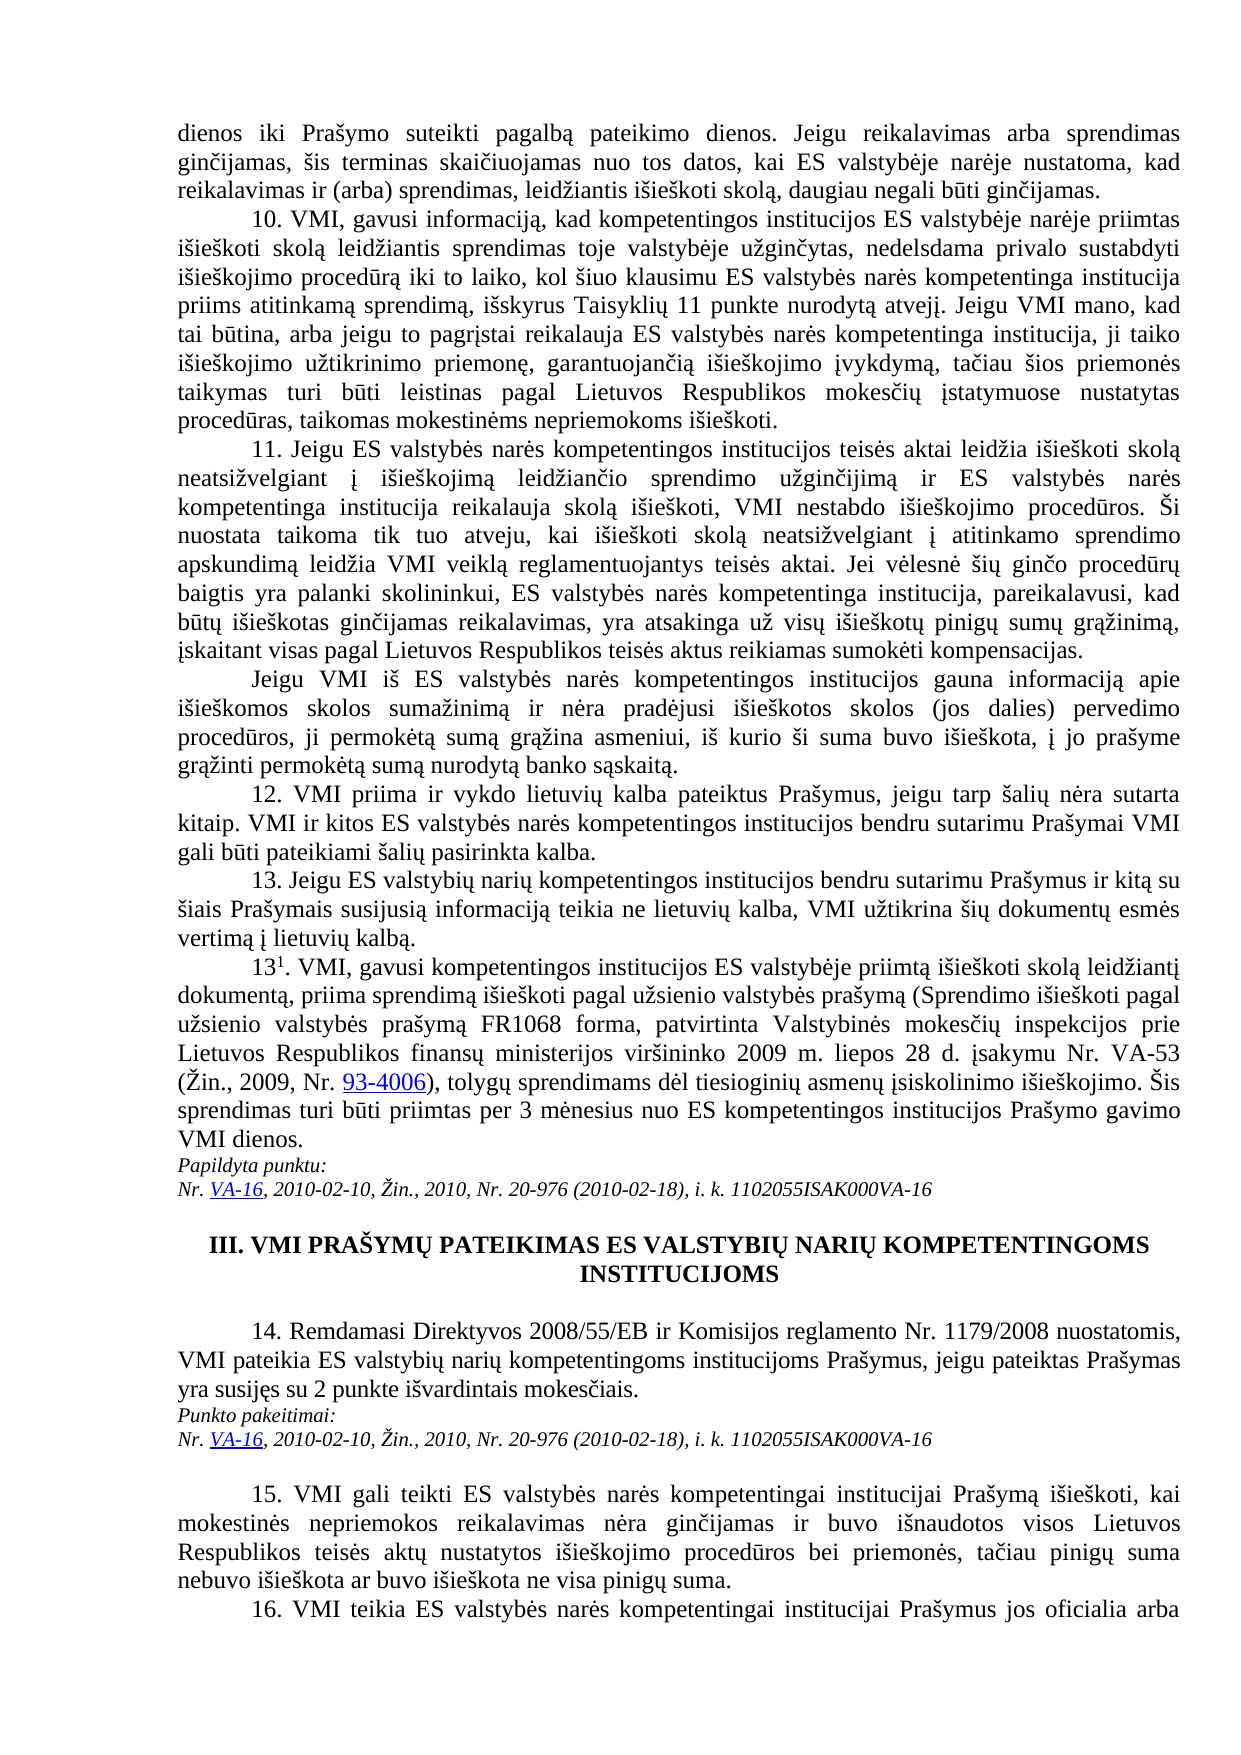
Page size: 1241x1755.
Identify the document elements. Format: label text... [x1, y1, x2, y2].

text 11. Jeigu ES valstybės narės kompetentingos institucijos teisės aktai leidžia išieškoti skolą neatsižvelgiant į išieškojimą leidžiančio sprendimo užginčijimą ir ES valstybės narės kompetentinga institucija reikalauja skolą išieškoti, VMI nestabdo išieškojimo procedūros. Ši nuostata taikoma tik tuo atveju, kai išieškoti skolą neatsižvelgiant į atitinkamo sprendimo apskundimą leidžia VMI veiklą reglamentuojantys teisės aktai. Jei vėlesnė šių ginčo procedūrų baigtis yra palanki skolininkui, ES valstybės narės kompetentinga institucija, pareikalavusi, kad būtų išieškotas ginčijamas reikalavimas, yra atsakinga už visų išieškotų pinigų sumų grąžinimą, įskaitant visas pagal Lietuvos Respublikos teisės aktus reikiamas sumokėti kompensacijas. [177, 434, 1181, 664]
text Punkto pakeitimai: [177, 1402, 1181, 1427]
text 131. VMI, gavusi kompetentingos institucijos ES valstybėje priimtą išieškoti skolą leidžiantį dokumentą, priima sprendimą išieškoti pagal užsienio valstybės prašymą (Sprendimo išieškoti pagal užsienio valstybės prašymą FR1068 forma, patvirtinta Valstybinės mokesčių inspekcijos prie Lietuvos Respublikos finansų ministerijos viršininko 2009 m. liepos 28 d. įsakymu Nr. VA-53 (Žin., 2009, Nr. 93-4006), tolygų sprendimams dėl tiesioginių asmenų įsiskolinimo išieškojimo. Šis sprendimas turi būti priimtas per 3 mėnesius nuo ES kompetentingos institucijos Prašymo gavimo VMI dienos. [177, 952, 1181, 1153]
text dienos iki Prašymo suteikti pagalbą pateikimo dienos. Jeigu reikalavimas arba sprendimas ginčijamas, šis terminas skaičiuojamas nuo tos datos, kai ES valstybėje narėje nustatoma, kad reikalavimas ir (arba) sprendimas, leidžiantis išieškoti skolą, daugiau negali būti ginčijamas. [177, 118, 1181, 204]
text III. VMI PRAŠYMŲ PATEIKIMAS ES VALSTYBIŲ NARIŲ KOMPETENTINGOMS INSTITUCIJOMS [177, 1230, 1181, 1287]
text Papildyta punktu: [177, 1153, 1181, 1177]
text 12. VMI priima ir vykdo lietuvių kalba pateiktus Prašymus, jeigu tarp šalių nėra sutarta kitaip. VMI ir kitos ES valstybės narės kompetentingos institucijos bendru sutarimu Prašymai VMI gali būti pateikiami šalių pasirinkta kalba. [177, 779, 1181, 866]
text 15. VMI gali teikti ES valstybės narės kompetentingai institucijai Prašymą išieškoti, kai mokestinės nepriemokos reikalavimas nėra ginčijamas ir buvo išnaudotos visos Lietuvos Respublikos teisės aktų nustatytos išieškojimo procedūros bei priemonės, tačiau pinigų suma nebuvo išieškota ar buvo išieškota ne visa pinigų suma. [177, 1479, 1181, 1594]
text Jeigu VMI iš ES valstybės narės kompetentingos institucijos gauna informaciją apie išieškomos skolos sumažinimą ir nėra pradėjusi išieškotos skolos (jos dalies) pervedimo procedūros, ji permokėtą sumą grąžina asmeniui, iš kurio ši suma buvo išieškota, į jo prašyme grąžinti permokėtą sumą nurodytą banko sąskaitą. [177, 664, 1181, 779]
text 10. VMI, gavusi informaciją, kad kompetentingos institucijos ES valstybėje narėje priimtas išieškoti skolą leidžiantis sprendimas toje valstybėje užginčytas, nedelsdama privalo sustabdyti išieškojimo procedūrą iki to laiko, kol šiuo klausimu ES valstybės narės kompetentinga institucija priims atitinkamą sprendimą, išskyrus Taisyklių 11 punkte nurodytą atvejį. Jeigu VMI mano, kad tai būtina, arba jeigu to pagrįstai reikalauja ES valstybės narės kompetentinga institucija, ji taiko išieškojimo užtikrinimo priemonę, garantuojančią išieškojimo įvykdymą, tačiau šios priemonės taikymas turi būti leistinas pagal Lietuvos Respublikos mokesčių įstatymuose nustatytas procedūras, taikomas mokestinėms nepriemokoms išieškoti. [177, 204, 1181, 434]
text 14. Remdamasi Direktyvos 2008/55/EB ir Komisijos reglamento Nr. 1179/2008 nuostatomis, VMI pateikia ES valstybių narių kompetentingoms institucijoms Prašymus, jeigu pateiktas Prašymas yra susijęs su 2 punkte išvardintais mokesčiais. [177, 1316, 1181, 1402]
text 13. Jeigu ES valstybių narių kompetentingos institucijos bendru sutarimu Prašymus ir kitą su šiais Prašymais susijusią informaciją teikia ne lietuvių kalba, VMI užtikrina šių dokumentų esmės vertimą į lietuvių kalbą. [177, 866, 1181, 952]
text Nr. VA-16, 2010-02-10, Žin., 2010, Nr. 20-976 (2010-02-18), i. k. 1102055ISAK000VA-16 [177, 1177, 1181, 1201]
text 16. VMI teikia ES valstybės narės kompetentingai institucijai Prašymus jos oficialia arba [177, 1594, 1181, 1623]
text Nr. VA-16, 2010-02-10, Žin., 2010, Nr. 20-976 (2010-02-18), i. k. 1102055ISAK000VA-16 [177, 1427, 1181, 1451]
